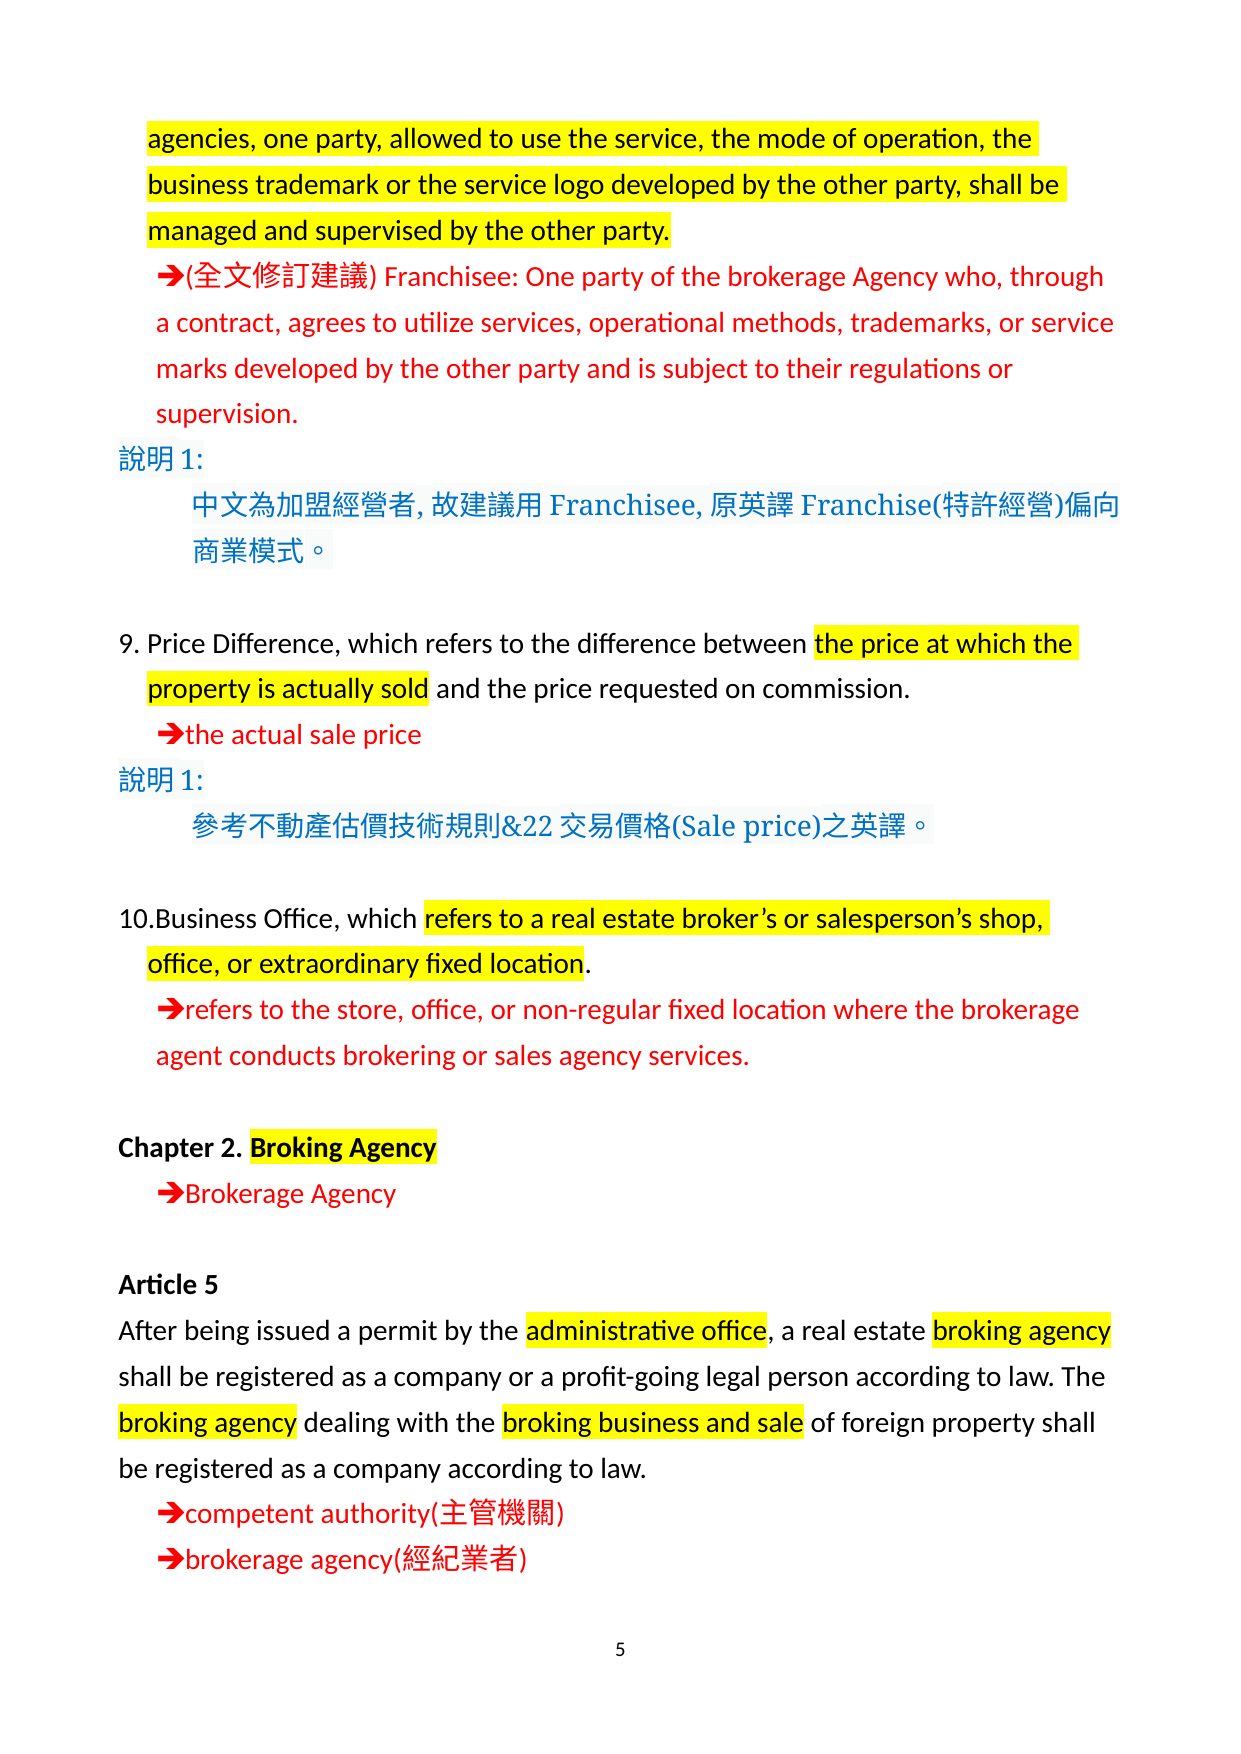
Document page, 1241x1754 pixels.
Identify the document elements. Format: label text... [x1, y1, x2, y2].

text Article 5 [118, 1258, 1122, 1304]
text agencies, one party, allowed to use the service, the mode of operation, the business trademark or the service logo developed by the other party, shall be managed and supervised by the other party. [118, 112, 1122, 250]
text 中文為加盟經營者, 故建議用Franchisee, 原英譯Franchise(特許經營)偏向商業模式。 [192, 479, 1122, 571]
text (全文修訂建議) Franchisee: One party of the brokerage Agency who, through a contract, agrees to utilize services, operational methods, trademarks, or service marks developed by the other party and is subject to their regulations or supervision. [156, 250, 1122, 433]
text Chapter 2. Broking Agency [118, 1121, 1122, 1166]
text refers to the store, office, or non-regular fixed location where the brokerage agent conducts brokering or sales agency services. [156, 983, 1122, 1075]
text 10.Business Office, which refers to a real estate broker’s or salesperson’s shop, office, or extraordinary fixed location. [118, 891, 1122, 983]
text competent authority(主管機關) [156, 1487, 1122, 1533]
text the actual sale price [156, 708, 1122, 754]
text brokerage agency(經紀業者) [156, 1533, 1122, 1579]
text Brokerage Agency [156, 1166, 1122, 1212]
text 9. Price Difference, which refers to the difference between the price at which the property is actually sold and the price requested on commission. [118, 616, 1122, 708]
text 參考不動產估價技術規則&22交易價格(Sale price)之英譯。 [192, 800, 1122, 846]
text 說明1: [118, 433, 1122, 479]
text After being issued a permit by the administrative office, a real estate broking agency shall be registered as a company or a profit-going legal person according to law. The broking agency dealing with the broking business and sale of foreign property shall be registered as a company according to law. [118, 1304, 1122, 1487]
text 說明1: [118, 754, 1122, 800]
